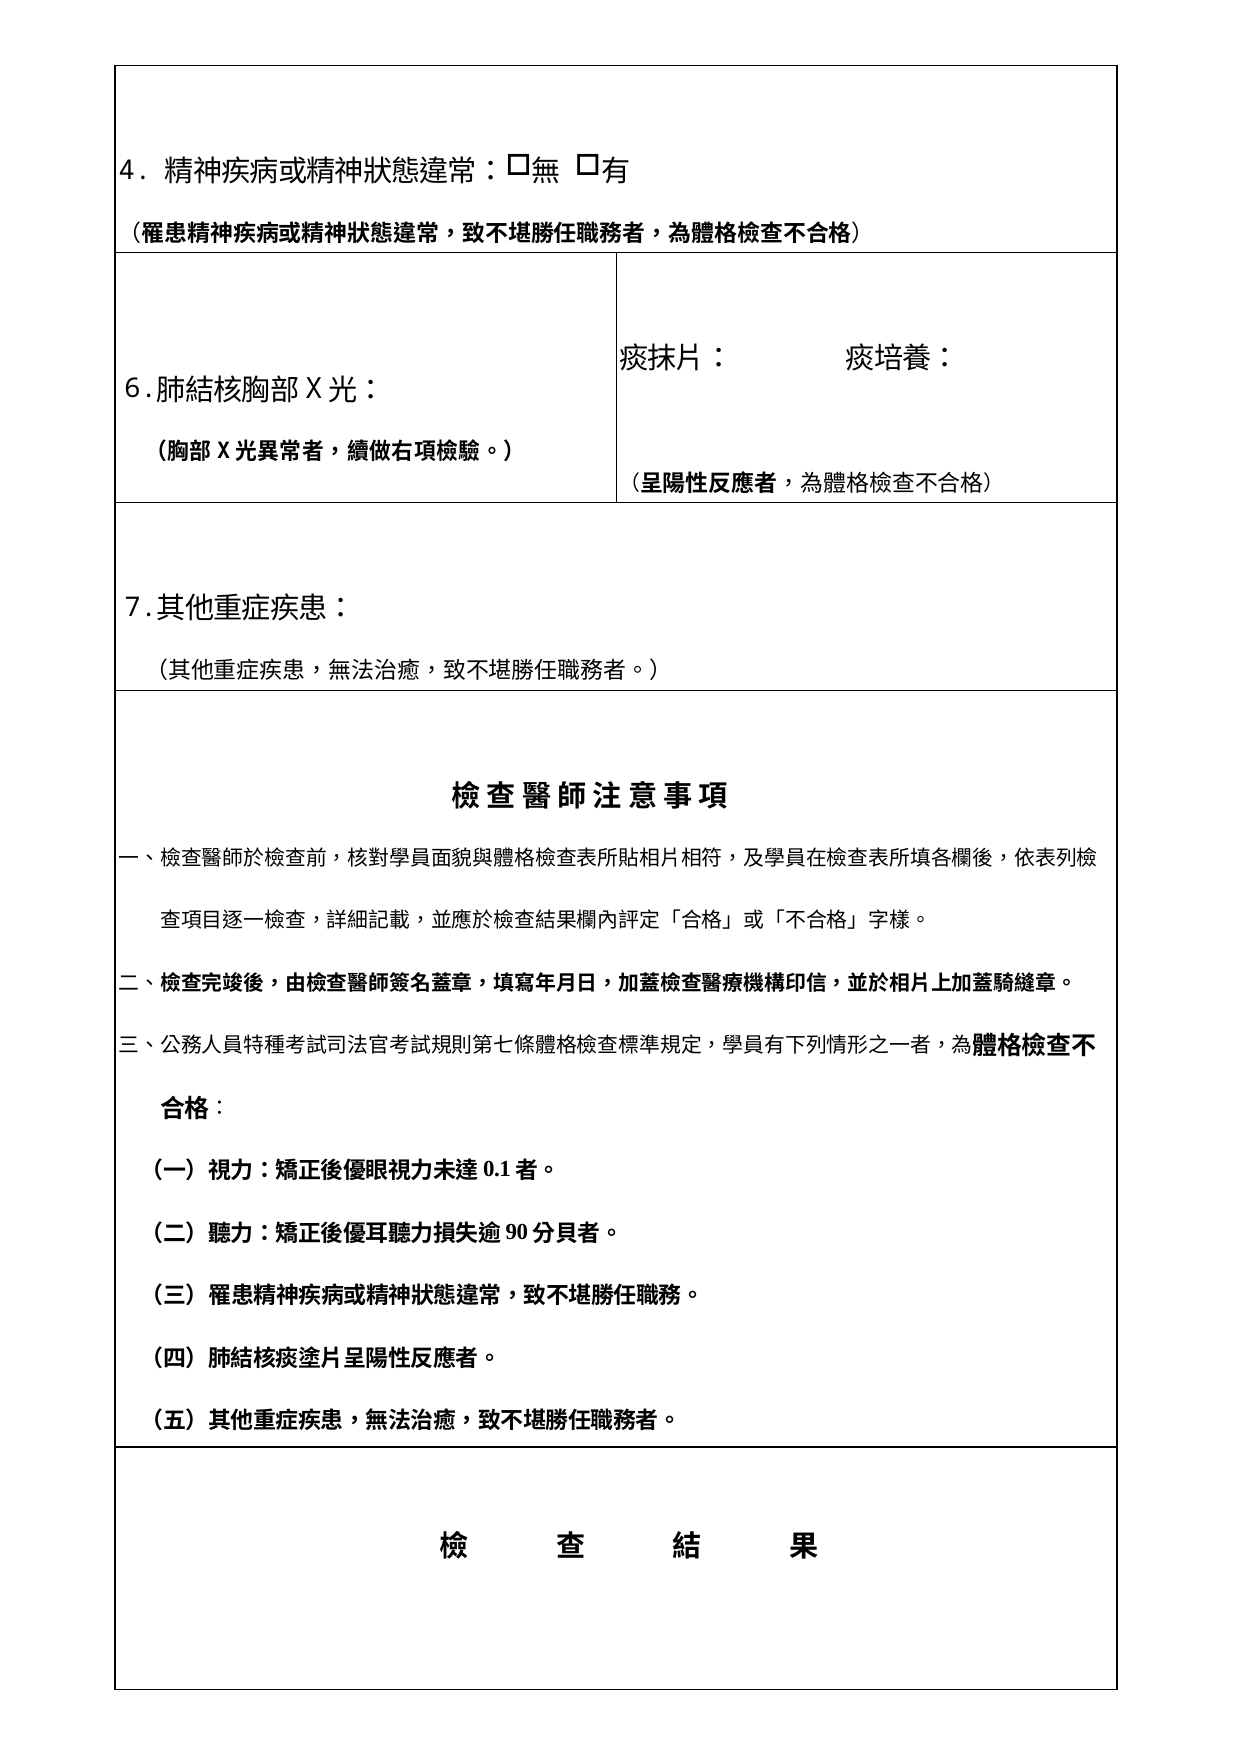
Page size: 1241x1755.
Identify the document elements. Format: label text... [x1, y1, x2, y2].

table_cell [109, 1446, 114, 1688]
table_cell 痰抹片： 痰培養： （呈陽性反應者，為體格檢查不合格） [617, 253, 1116, 502]
table_cell 檢 查 結 果 [116, 1448, 1116, 1688]
table_cell [109, 65, 114, 252]
table_cell [1118, 690, 1147, 1446]
table_cell [1118, 65, 1147, 252]
table_cell [109, 690, 114, 1446]
table_cell [1118, 502, 1147, 689]
table_cell 檢查醫師注意事項 一、檢查醫師於檢查前，核對學員面貌與體格檢查表所貼相片相符，及學員在檢查表所填各欄後，依表列檢查項目逐一檢查，詳細記載，並應於檢查結果欄內評定「合格」或「不合格」字樣。 二、檢查完竣後，由檢查醫師簽名蓋章，填寫年月日，加蓋檢查醫療機構印信，並於相片上加蓋騎縫章。 三、公務人員特種考試司法官考試規則第七條體格檢查標準規定，學員有下列情形之一者，為體格檢查不合格： （一）視力：矯正後優眼視力未達0.1者。 （二）聽力：矯正後優耳聽力損失逾90分貝者。 （三）罹患精神疾病或精神狀態違常，致不堪勝任職務。 （四）肺結核痰塗片呈陽性反應者。 （五）其他重症疾患，無法治癒，致不堪勝任職務者。 [116, 691, 1116, 1446]
table_cell [1118, 1446, 1147, 1688]
table_cell [109, 252, 114, 502]
table_cell 4. 精神疾病或精神狀態違常：無 有 （罹患精神疾病或精神狀態違常，致不堪勝任職務者，為體格檢查不合格） [116, 66, 1116, 252]
table_cell 6.肺結核胸部X光： （胸部X光異常者，續做右項檢驗。） [116, 253, 616, 502]
table_cell [1118, 252, 1147, 502]
table_cell 7.其他重症疾患： （其他重症疾患，無法治癒，致不堪勝任職務者。） [116, 503, 1116, 689]
table_cell [109, 502, 114, 689]
